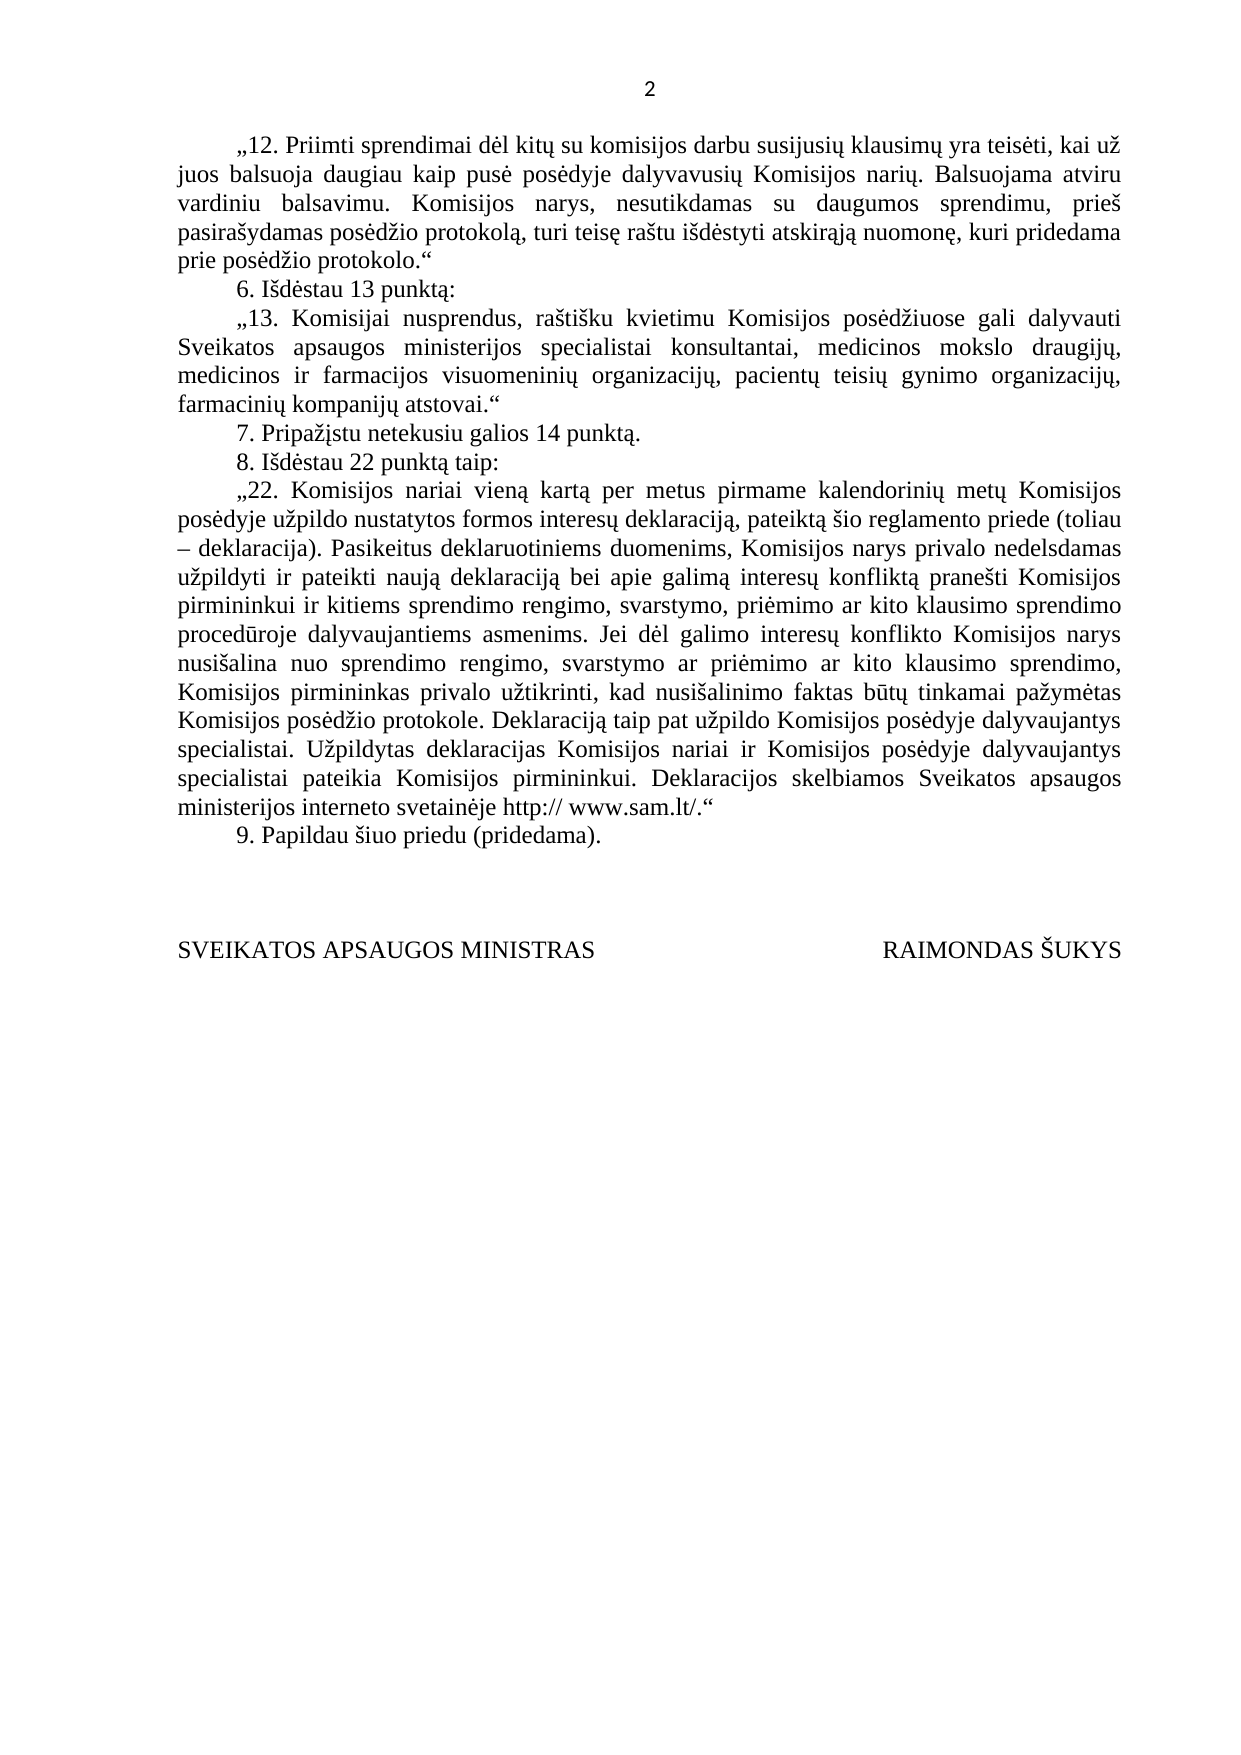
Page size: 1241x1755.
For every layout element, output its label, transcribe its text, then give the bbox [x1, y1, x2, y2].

text 9. Papildau šiuo priedu (pridedama). [177, 821, 1122, 849]
text 8. Išdėstau 22 punktą taip: [177, 447, 1122, 476]
text „13. Komisijai nusprendus, raštišku kvietimu Komisijos posėdžiuose gali dalyvauti Sveikatos apsaugos ministerijos specialistai konsultantai, medicinos mokslo draugijų, medicinos ir farmacijos visuomeninių organizacijų, pacientų teisių gynimo organizacijų, farmacinių kompanijų atstovai.“ [177, 303, 1122, 418]
text SVEIKATOS APSAUGOS MINISTRAS RAIMONDAS ŠUKYS [177, 936, 1122, 964]
text 6. Išdėstau 13 punktą: [177, 274, 1122, 303]
text „12. Priimti sprendimai dėl kitų su komisijos darbu susijusių klausimų yra teisėti, kai už juos balsuoja daugiau kaip pusė posėdyje dalyvavusių Komisijos narių. Balsuojama atviru vardiniu balsavimu. Komisijos narys, nesutikdamas su daugumos sprendimu, prieš pasirašydamas posėdžio protokolą, turi teisę raštu išdėstyti atskirąją nuomonę, kuri pridedama prie posėdžio protokolo.“ [177, 131, 1122, 274]
text „22. Komisijos nariai vieną kartą per metus pirmame kalendorinių metų Komisijos posėdyje užpildo nustatytos formos interesų deklaraciją, pateiktą šio reglamento priede (toliau – deklaracija). Pasikeitus deklaruotiniems duomenims, Komisijos narys privalo nedelsdamas užpildyti ir pateikti naują deklaraciją bei apie galimą interesų konfliktą pranešti Komisijos pirmininkui ir kitiems sprendimo rengimo, svarstymo, priėmimo ar kito klausimo sprendimo procedūroje dalyvaujantiems asmenims. Jei dėl galimo interesų konflikto Komisijos narys nusišalina nuo sprendimo rengimo, svarstymo ar priėmimo ar kito klausimo sprendimo, Komisijos pirmininkas privalo užtikrinti, kad nusišalinimo faktas būtų tinkamai pažymėtas Komisijos posėdžio protokole. Deklaraciją taip pat užpildo Komisijos posėdyje dalyvaujantys specialistai. Užpildytas deklaracijas Komisijos nariai ir Komisijos posėdyje dalyvaujantys specialistai pateikia Komisijos pirmininkui. Deklaracijos skelbiamos Sveikatos apsaugos ministerijos interneto svetainėje http:// www.sam.lt/.“ [177, 476, 1122, 821]
text 7. Pripažįstu netekusiu galios 14 punktą. [177, 418, 1122, 447]
